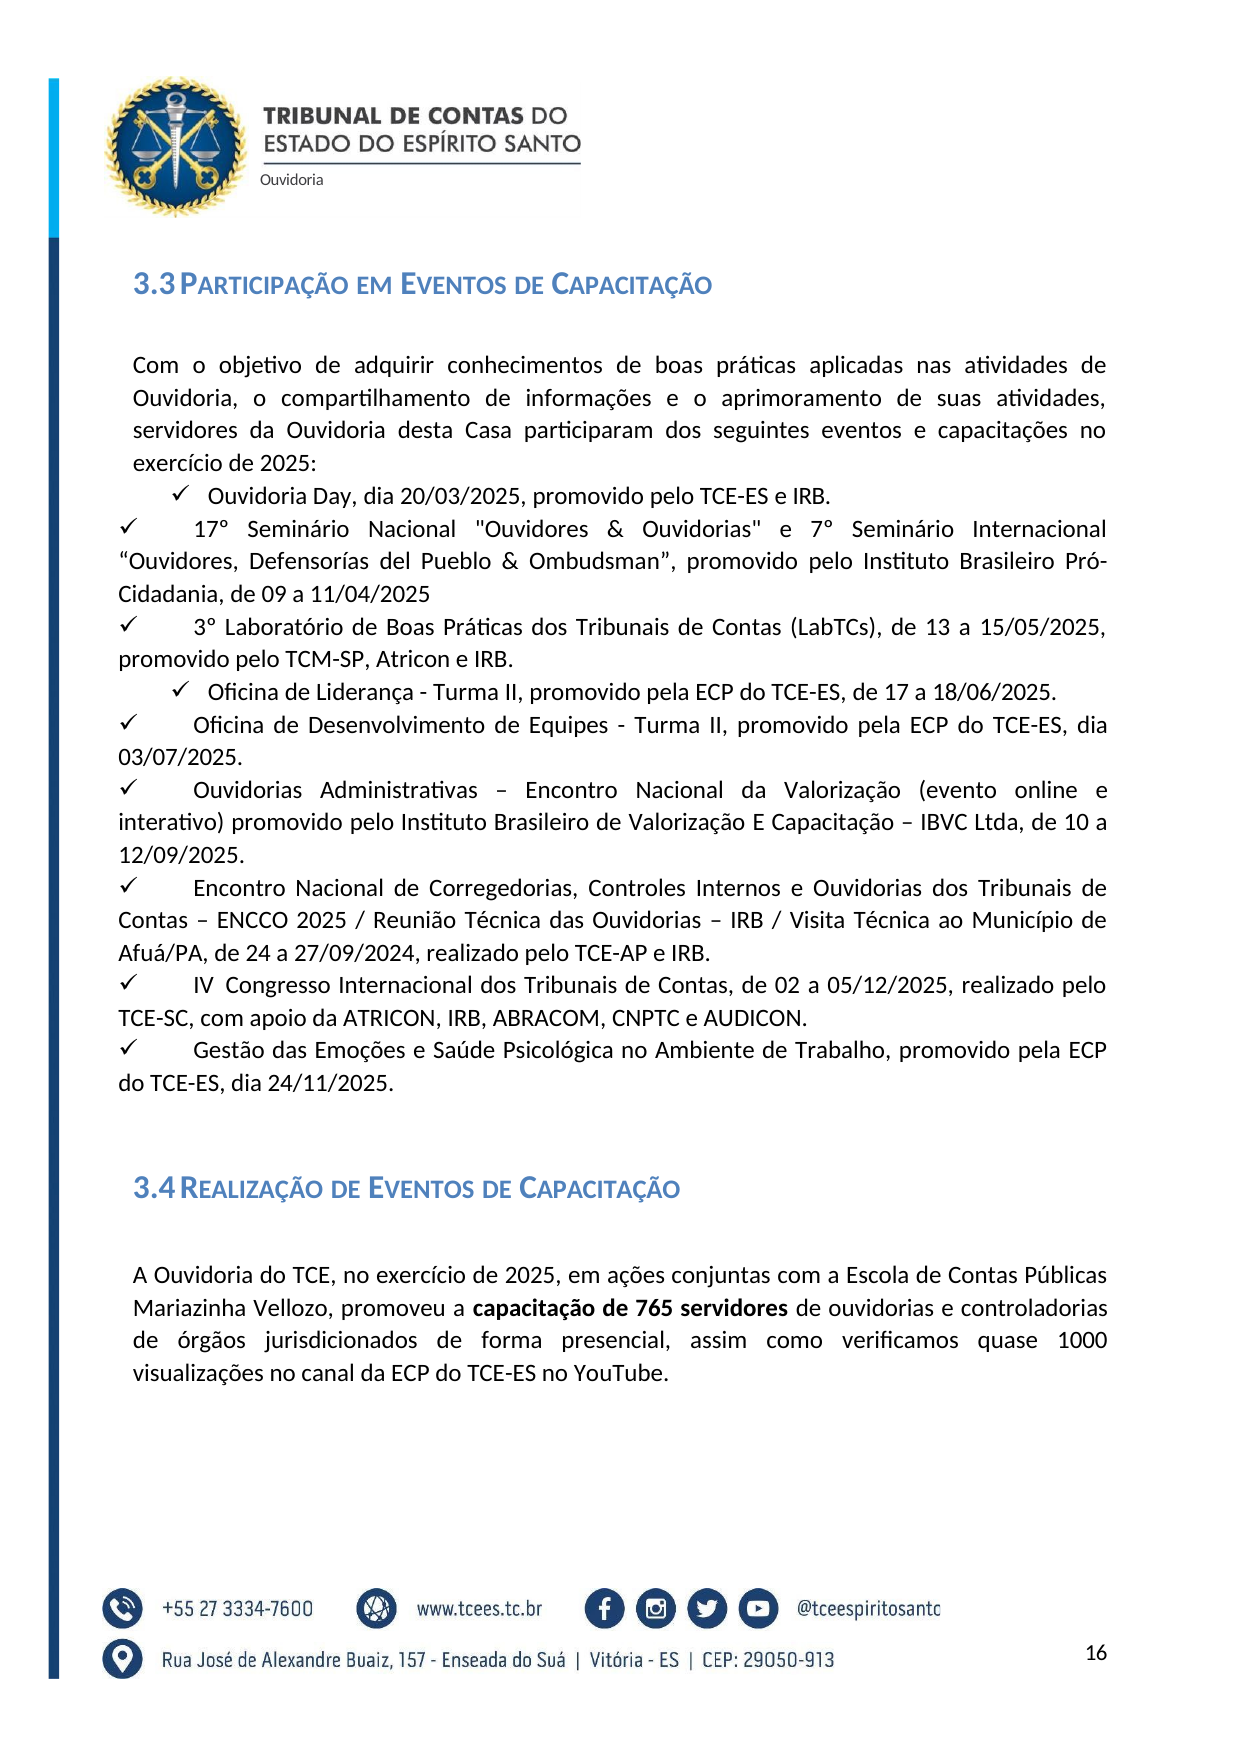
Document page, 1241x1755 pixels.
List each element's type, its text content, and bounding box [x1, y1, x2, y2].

list 17º Seminário Nacional "Ouvidores & Ouvidorias" e 7º Seminário Internacional “Ouvidores, Defensorías del Pueblo & Ombudsman”, promovido pelo Instituto Brasileiro Pró-Cidadania, de 09 a 11/04/2025 [118, 513, 1108, 608]
list Participação em Eventos de Capacitação [133, 262, 1123, 302]
text A Ouvidoria do TCE, no exercício de 2025, em ações conjuntas com a Escola de Contas Públicas Mariazinha Vellozo, promoveu a capacitação de 765 servidores de ouvidorias e controladorias de órgãos jurisdicionados de forma presencial, assim como verificamos quase 1000 visualizações no canal da ECP do TCE-ES no YouTube. [133, 1259, 1108, 1387]
list Ouvidorias Administrativas – Encontro Nacional da Valorização (evento online e interativo) promovido pelo Instituto Brasileiro de Valorização E Capacitação – IBVC Ltda, de 10 a 12/09/2025. [118, 774, 1109, 869]
list Encontro Nacional de Corregedorias, Controles Internos e Ouvidorias dos Tribunais de Contas – ENCCO 2025 / Reunião Técnica das Ouvidorias – IRB / Visita Técnica ao Município de Afuá/PA, de 24 a 27/09/2024, realizado pelo TCE-AP e IRB. [118, 872, 1108, 967]
text Com o objetivo de adquirir conhecimentos de boas práticas aplicadas nas atividades de Ouvidoria, o compartilhamento de informações e o aprimoramento de suas atividades, servidores da Ouvidoria desta Casa participaram dos seguintes eventos e capacitações no exercício de 2025: [133, 349, 1108, 478]
list Oficina de Liderança - Turma II, promovido pela ECP do TCE-ES, de 17 a 18/06/2025. [170, 676, 1123, 706]
list Oficina de Desenvolvimento de Equipes - Turma II, promovido pela ECP do TCE-ES, dia 03/07/2025. [118, 709, 1109, 772]
list Ouvidoria Day, dia 20/03/2025, promovido pelo TCE-ES e IRB. [170, 480, 1123, 510]
list Gestão das Emoções e Saúde Psicológica no Ambiente de Trabalho, promovido pela ECP do TCE-ES, dia 24/11/2025. [118, 1035, 1108, 1098]
list IV Congresso Internacional dos Tribunais de Contas, de 02 a 05/12/2025, realizado pelo TCE-SC, com apoio da ATRICON, IRB, ABRACOM, CNPTC e AUDICON. [118, 969, 1108, 1033]
list Realização de Eventos de Capacitação [133, 1166, 1123, 1206]
list 3º Laboratório de Boas Práticas dos Tribunais de Contas (LabTCs), de 13 a 15/05/2025, promovido pelo TCM-SP, Atricon e IRB. [118, 611, 1108, 674]
